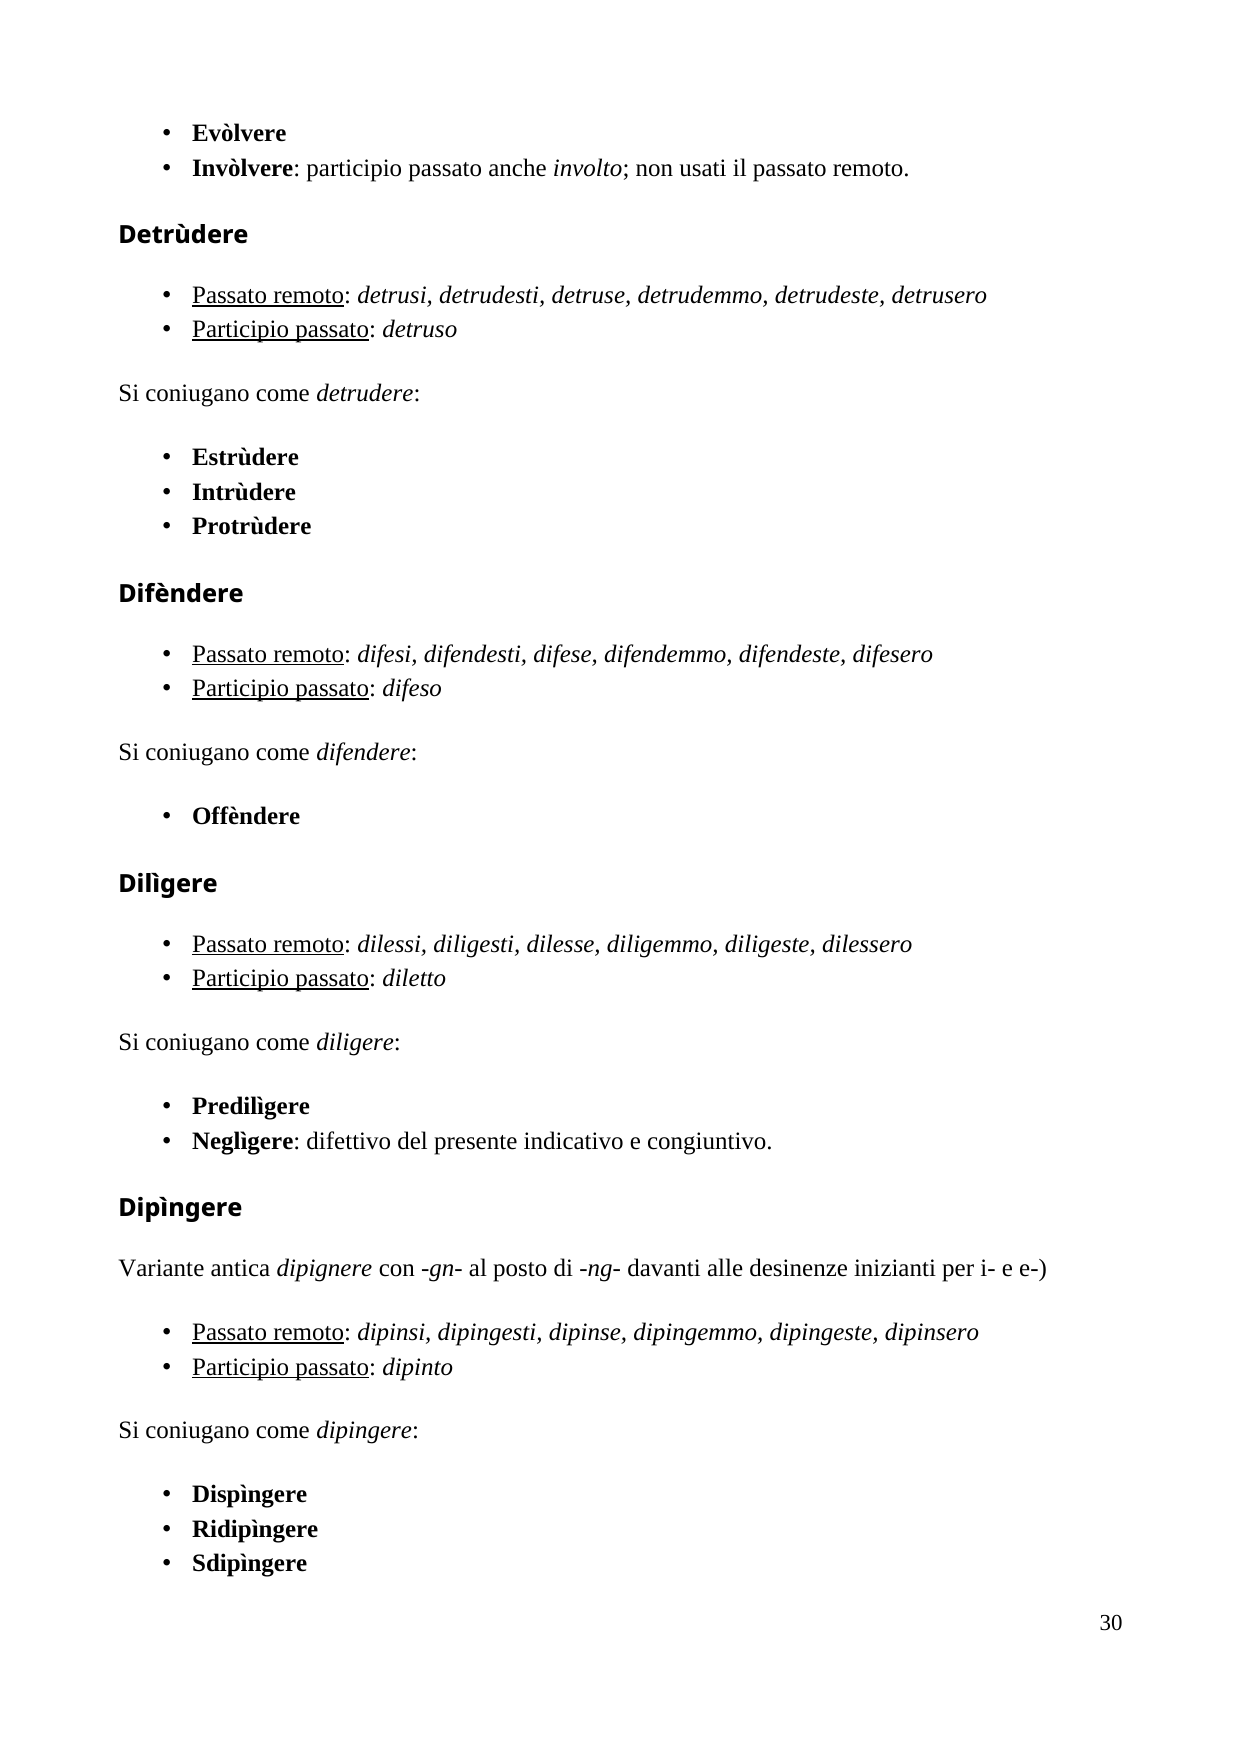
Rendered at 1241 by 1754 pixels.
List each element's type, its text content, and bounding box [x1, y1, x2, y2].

list Dispìngere [162, 1479, 1122, 1508]
list Passato remoto: dilessi, diligesti, dilesse, diligemmo, diligeste, dilessero [162, 929, 1122, 958]
subtitle Dilìgere [118, 865, 1122, 899]
list Participio passato: difeso [162, 673, 1122, 702]
subtitle Detrùdere [118, 217, 1122, 251]
list Passato remoto: dipinsi, dipingesti, dipinse, dipingemmo, dipingeste, dipinsero [162, 1317, 1122, 1346]
text Variante antica dipignere con -gn- al posto di -ng- davanti alle desinenze inizianti per i- e e-) [118, 1253, 1122, 1282]
list Ridipìngere [162, 1514, 1122, 1543]
list Protrùdere [162, 511, 1122, 540]
list Passato remoto: difesi, difendesti, difese, difendemmo, difendeste, difesero [162, 639, 1122, 668]
list Participio passato: detruso [162, 314, 1122, 343]
list Predilìgere [162, 1091, 1122, 1120]
subtitle Dipìngere [118, 1190, 1122, 1224]
list Evòlvere [162, 118, 1122, 147]
text Si coniugano come diligere: [118, 1027, 1122, 1056]
list Offèndere [162, 801, 1122, 830]
list Sdipìngere [162, 1548, 1122, 1577]
list Estrùdere [162, 442, 1122, 471]
text Si coniugano come dipingere: [118, 1416, 1122, 1444]
text Si coniugano come difendere: [118, 737, 1122, 766]
list Passato remoto: detrusi, detrudesti, detruse, detrudemmo, detrudeste, detrusero [162, 280, 1122, 309]
list Neglìgere: difettivo del presente indicativo e congiuntivo. [162, 1126, 1122, 1154]
list Participio passato: dipinto [162, 1352, 1122, 1380]
list Invòlvere: participio passato anche involto; non usati il passato remoto. [162, 153, 1122, 181]
list Participio passato: diletto [162, 963, 1122, 992]
list Intrùdere [162, 477, 1122, 506]
subtitle Difèndere [118, 575, 1122, 609]
text Si coniugano come detrudere: [118, 378, 1122, 407]
